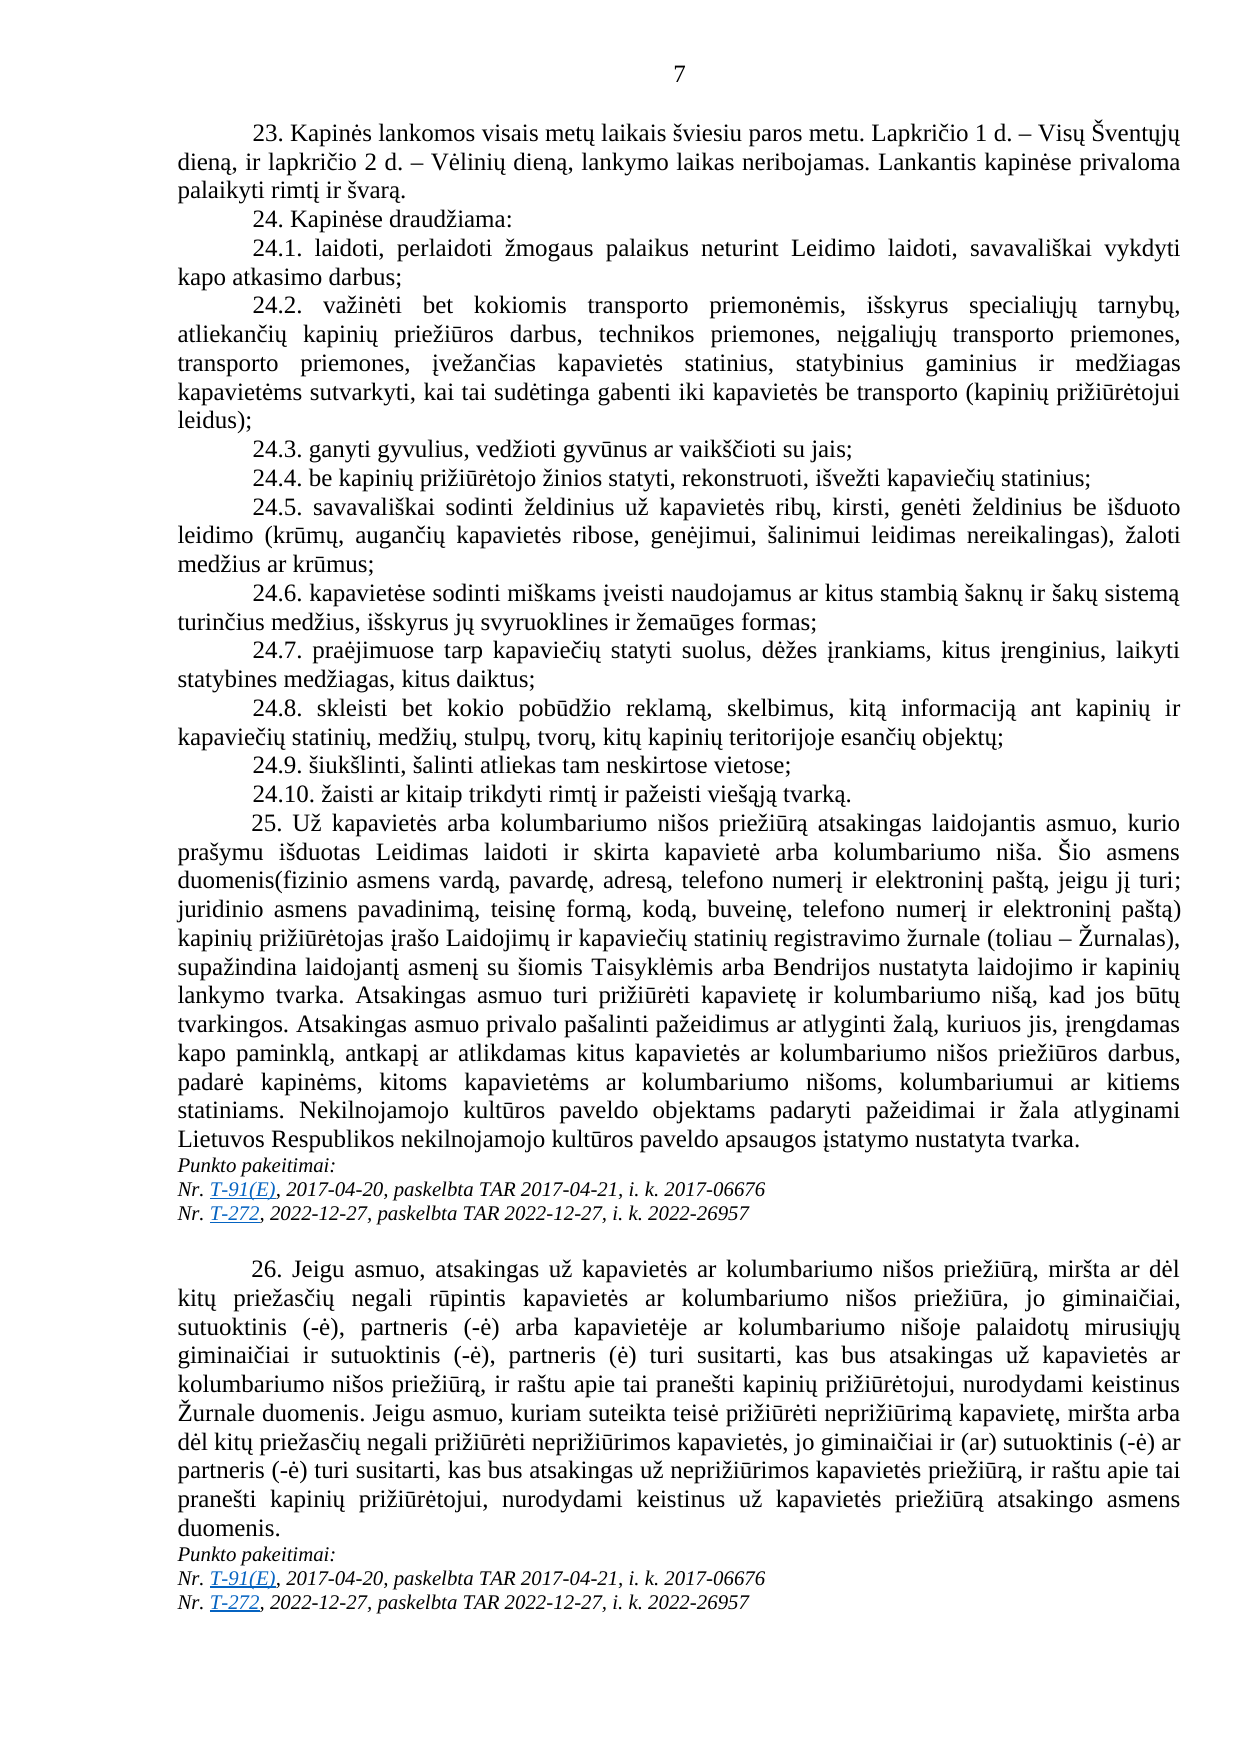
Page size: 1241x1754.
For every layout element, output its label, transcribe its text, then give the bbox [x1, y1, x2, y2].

text 24.1. laidoti, perlaidoti žmogaus palaikus neturint Leidimo laidoti, savavališkai vykdyti kapo atkasimo darbus; [177, 233, 1181, 291]
text 24.4. be kapinių prižiūrėtojo žinios statyti, rekonstruoti, išvežti kapaviečių statinius; [177, 463, 1181, 492]
text 24.5. savavališkai sodinti želdinius už kapavietės ribų, kirsti, genėti želdinius be išduoto leidimo (krūmų, augančių kapavietės ribose, genėjimui, šalinimui leidimas nereikalingas), žaloti medžius ar krūmus; [177, 492, 1181, 578]
text 24.7. praėjimuose tarp kapaviečių statyti suolus, dėžes įrankiams, kitus įrenginius, laikyti statybines medžiagas, kitus daiktus; [177, 636, 1181, 693]
text Nr. T-272, 2022-12-27, paskelbta TAR 2022-12-27, i. k. 2022-26957 [177, 1590, 1181, 1614]
text Nr. T-91(E), 2017-04-20, paskelbta TAR 2017-04-21, i. k. 2017-06676 [177, 1177, 1181, 1201]
text 26. Jeigu asmuo, atsakingas už kapavietės ar kolumbariumo nišos priežiūrą, miršta ar dėl kitų priežasčių negali rūpintis kapavietės ar kolumbariumo nišos priežiūra, jo giminaičiai, sutuoktinis (-ė), partneris (-ė) arba kapavietėje ar kolumbariumo nišoje palaidotų mirusiųjų giminaičiai ir sutuoktinis (-ė), partneris (ė) turi susitarti, kas bus atsakingas už kapavietės ar kolumbariumo nišos priežiūrą, ir raštu apie tai pranešti kapinių prižiūrėtojui, nurodydami keistinus Žurnale duomenis. Jeigu asmuo, kuriam suteikta teisė prižiūrėti neprižiūrimą kapavietę, miršta arba dėl kitų priežasčių negali prižiūrėti neprižiūrimos kapavietės, jo giminaičiai ir (ar) sutuoktinis (-ė) ar partneris (-ė) turi susitarti, kas bus atsakingas už neprižiūrimos kapavietės priežiūrą, ir raštu apie tai pranešti kapinių prižiūrėtojui, nurodydami keistinus už kapavietės priežiūrą atsakingo asmens duomenis. [177, 1254, 1181, 1542]
text 25. Už kapavietės arba kolumbariumo nišos priežiūrą atsakingas laidojantis asmuo, kurio prašymu išduotas Leidimas laidoti ir skirta kapavietė arba kolumbariumo niša. Šio asmens duomenis(fizinio asmens vardą, pavardę, adresą, telefono numerį ir elektroninį paštą, jeigu jį turi; juridinio asmens pavadinimą, teisinę formą, kodą, buveinę, telefono numerį ir elektroninį paštą) kapinių prižiūrėtojas įrašo Laidojimų ir kapaviečių statinių registravimo žurnale (toliau – Žurnalas), supažindina laidojantį asmenį su šiomis Taisyklėmis arba Bendrijos nustatyta laidojimo ir kapinių lankymo tvarka. Atsakingas asmuo turi prižiūrėti kapavietę ir kolumbariumo nišą, kad jos būtų tvarkingos. Atsakingas asmuo privalo pašalinti pažeidimus ar atlyginti žalą, kuriuos jis, įrengdamas kapo paminklą, antkapį ar atlikdamas kitus kapavietės ar kolumbariumo nišos priežiūros darbus, padarė kapinėms, kitoms kapavietėms ar kolumbariumo nišoms, kolumbariumui ar kitiems statiniams. Nekilnojamojo kultūros paveldo objektams padaryti pažeidimai ir žala atlyginami Lietuvos Respublikos nekilnojamojo kultūros paveldo apsaugos įstatymo nustatyta tvarka. [177, 808, 1181, 1153]
text Nr. T-91(E), 2017-04-20, paskelbta TAR 2017-04-21, i. k. 2017-06676 [177, 1566, 1181, 1590]
text 23. Kapinės lankomos visais metų laikais šviesiu paros metu. Lapkričio 1 d. – Visų Šventųjų dieną, ir lapkričio 2 d. – Vėlinių dieną, lankymo laikas neribojamas. Lankantis kapinėse privaloma palaikyti rimtį ir švarą. [177, 118, 1181, 204]
text 24.9. šiukšlinti, šalinti atliekas tam neskirtose vietose; [177, 751, 1181, 779]
text 24. Kapinėse draudžiama: [177, 204, 1181, 233]
text 24.8. skleisti bet kokio pobūdžio reklamą, skelbimus, kitą informaciją ant kapinių ir kapaviečių statinių, medžių, stulpų, tvorų, kitų kapinių teritorijoje esančių objektų; [177, 693, 1181, 751]
text 24.6. kapavietėse sodinti miškams įveisti naudojamus ar kitus stambią šaknų ir šakų sistemą turinčius medžius, išskyrus jų svyruoklines ir žemaūges formas; [177, 578, 1181, 636]
text Punkto pakeitimai: [177, 1153, 1181, 1177]
text Punkto pakeitimai: [177, 1542, 1181, 1566]
text 24.3. ganyti gyvulius, vedžioti gyvūnus ar vaikščioti su jais; [177, 434, 1181, 463]
text 24.10. žaisti ar kitaip trikdyti rimtį ir pažeisti viešąją tvarką. [177, 779, 1181, 808]
text 24.2. važinėti bet kokiomis transporto priemonėmis, išskyrus specialiųjų tarnybų, atliekančių kapinių priežiūros darbus, technikos priemones, neįgaliųjų transporto priemones, transporto priemones, įvežančias kapavietės statinius, statybinius gaminius ir medžiagas kapavietėms sutvarkyti, kai tai sudėtinga gabenti iki kapavietės be transporto (kapinių prižiūrėtojui leidus); [177, 291, 1181, 434]
text Nr. T-272, 2022-12-27, paskelbta TAR 2022-12-27, i. k. 2022-26957 [177, 1201, 1181, 1225]
